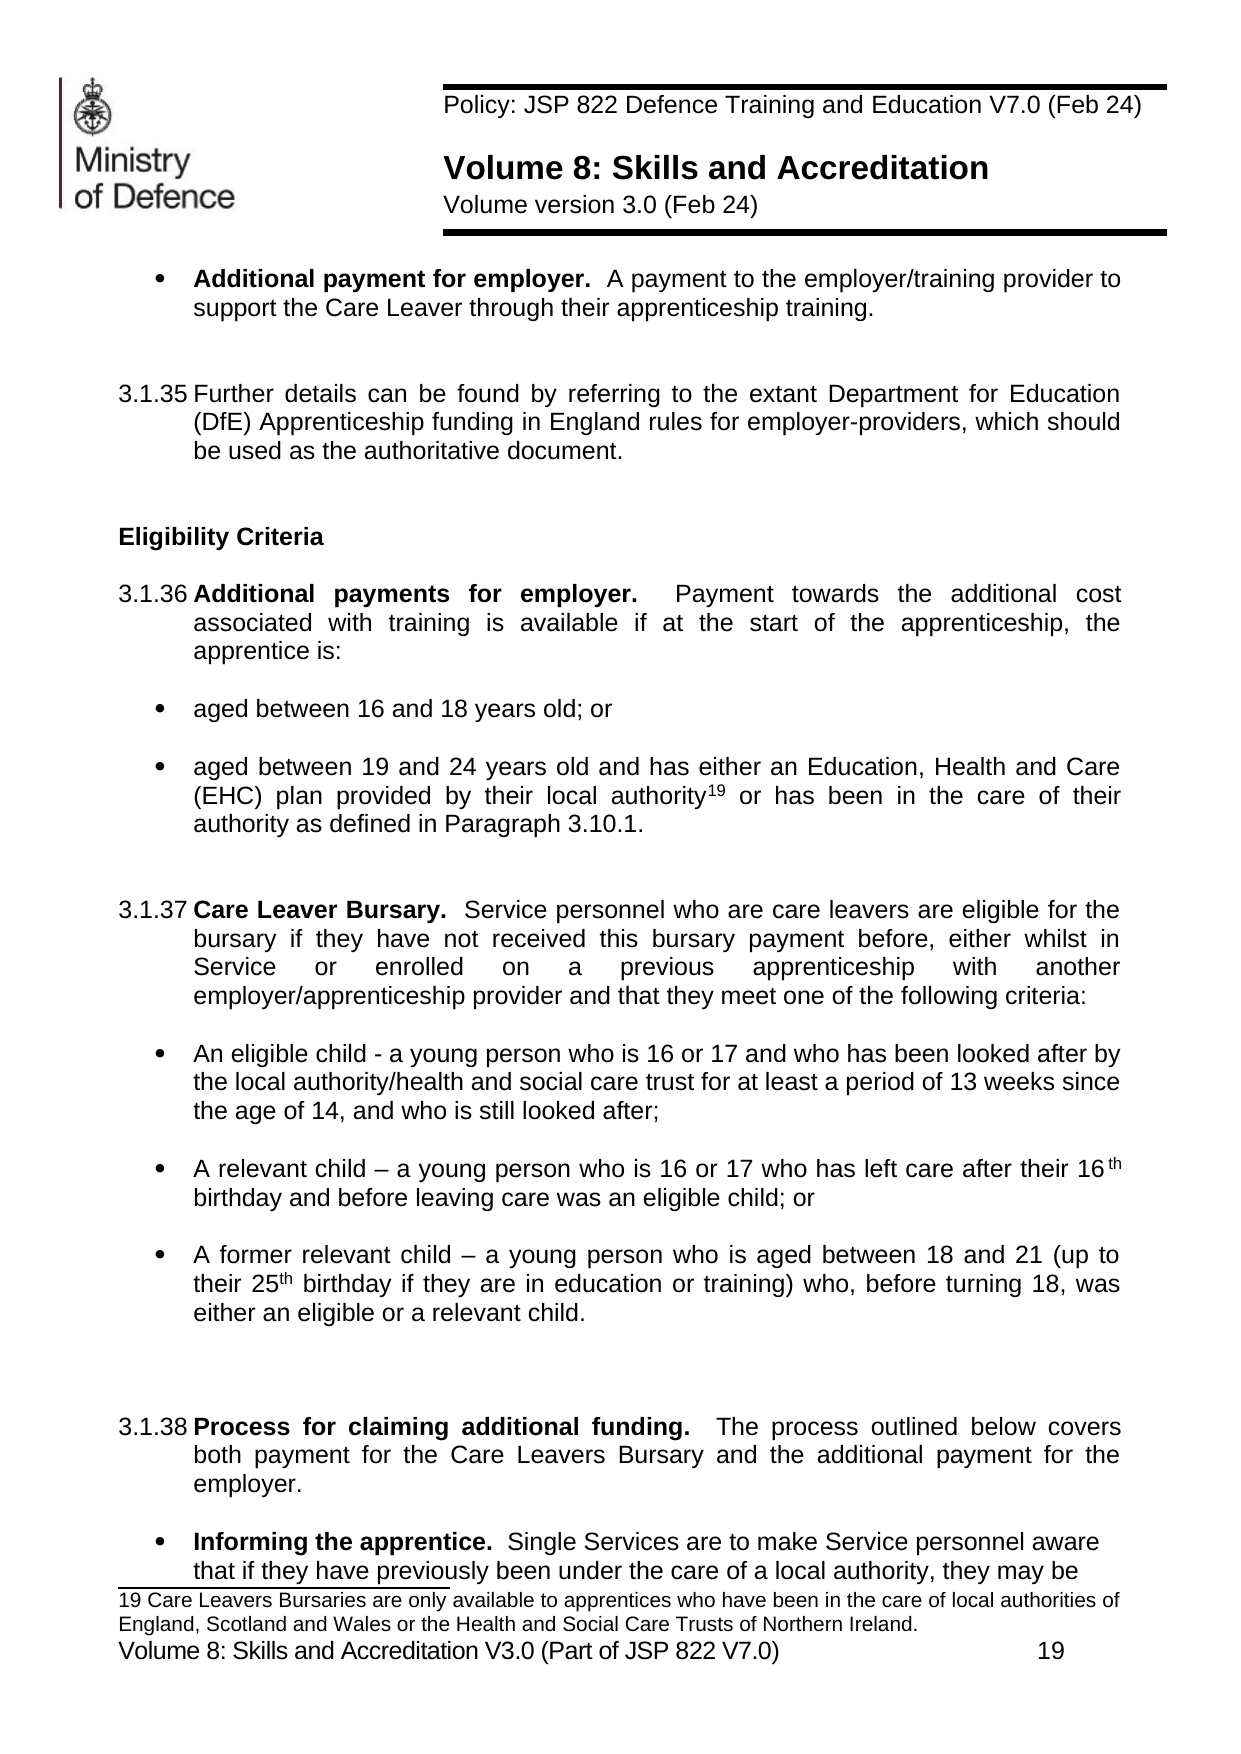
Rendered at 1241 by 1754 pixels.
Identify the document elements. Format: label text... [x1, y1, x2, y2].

list Informing the apprentice. Single Services are to make Service personnel aware that if they have previously been under the care of a local authority, they may be [156, 1527, 1122, 1584]
subtitle Additional payments for employer. Payment towards the additional cost associated with training is available if at the start of the apprenticeship, the apprentice is: [118, 580, 1122, 665]
list aged between 19 and 24 years old and has either an Education, Health and Care (EHC) plan provided by their local authority or has been in the care of their authority as defined in Paragraph 3.10.1. [156, 752, 1122, 838]
list aged between 16 and 18 years old; or [156, 694, 1122, 723]
list A former relevant child – a young person who is aged between 18 and 21 (up to their 25th birthday if they are in education or training) who, before turning 18, was either an eligible or a relevant child. [156, 1240, 1122, 1326]
subtitle Further details can be found by referring to the extant Department for Education (DfE) Apprenticeship funding in England rules for employer-providers, which should be used as the authoritative document. [118, 379, 1122, 465]
subtitle Care Leaver Bursary. Service personnel who are care leavers are eligible for the bursary if they have not received this bursary payment before, either whilst in Service or enrolled on a previous apprenticeship with another employer/apprenticeship provider and that they meet one of the following criteria: [118, 896, 1122, 1010]
list Care Leavers Bursaries are only available to apprentices who have been in the care of local authorities of England, Scotland and Wales or the Health and Social Care Trusts of Northern Ireland. [118, 1588, 1122, 1636]
subtitle Eligibility Criteria [118, 522, 1122, 551]
list Additional payment for employer. A payment to the employer/training provider to support the Care Leaver through their apprenticeship training. [156, 264, 1122, 322]
list A relevant child – a young person who is 16 or 17 who has left care after their 16th birthday and before leaving care was an eligible child; or [156, 1154, 1122, 1211]
subtitle Process for claiming additional funding. The process outlined below covers both payment for the Care Leavers Bursary and the additional payment for the employer. [118, 1413, 1122, 1498]
list An eligible child - a young person who is 16 or 17 and who has been looked after by the local authority/health and social care trust for at least a period of 13 weeks since the age of 14, and who is still looked after; [156, 1038, 1122, 1125]
